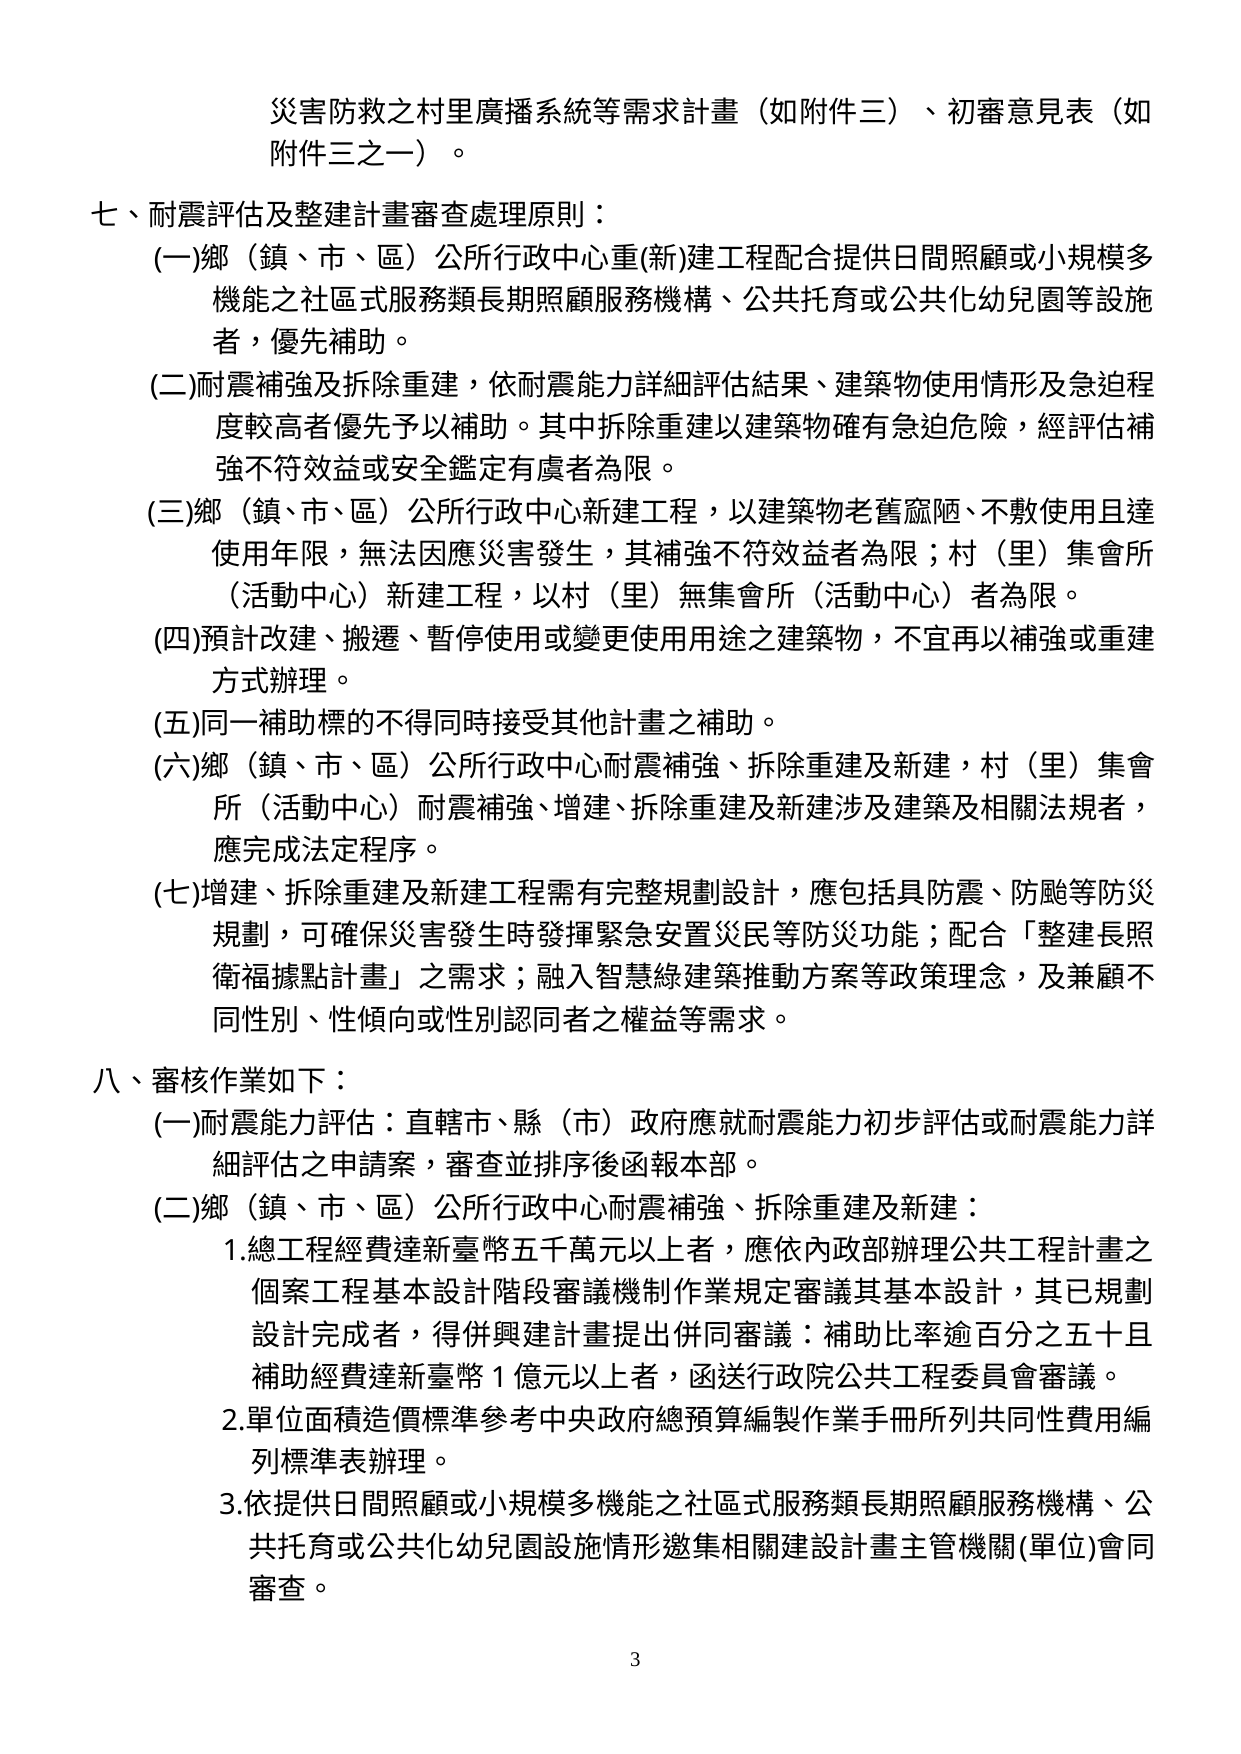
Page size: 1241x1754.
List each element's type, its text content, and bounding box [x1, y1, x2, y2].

table_cell 八、審核作業如下： (一)耐震能力評估：直轄市、縣（市）政府應就耐震能力初步評估或耐震能力詳細評估之申請案，審查並排序後函報本部。 (二)鄉（鎮、市、區）公所行政中心耐震補強、拆除重建及新建： 1.總工程經費達新臺幣五千萬元以上者，應依內政部辦理公共工程計畫之個案工程基本設計階段審議機制作業規定審議其基本設計，其已規劃設計完成者，得併興建計畫提出併同審議：補助比率逾百分之五十且補助經費達新臺幣1億元以上者，函送行政院公共工程委員會審議。 2.單位面積造價標準參考中央政府總預算編製作業手冊所列共同性費用編列標準表辦理。 3.依提供日間照顧或小規模多機能之社區式服務類長期照顧服務機構、公共托育或公共化幼兒園設施情形邀集相關建設計畫主管機關(單位)會同審查。 [92, 1039, 1167, 1608]
table_cell 七、耐震評估及整建計畫審查處理原則： (一)鄉（鎮、市、區）公所行政中心重(新)建工程配合提供日間照顧或小規模多機能之社區式服務類長期照顧服務機構、公共托育或公共化幼兒園等設施者，優先補助。 (二)耐震補強及拆除重建，依耐震能力詳細評估結果、建築物使用情形及急迫程度較高者優先予以補助。其中拆除重建以建築物確有急迫危險，經評估補強不符效益或安全鑑定有虞者為限。 (三)鄉（鎮、市、區）公所行政中心新建工程，以建築物老舊窳陋、不敷使用且達使用年限，無法因應災害發生，其補強不符效益者為限；村（里）集會所（活動中心）新建工程，以村（里）無集會所（活動中心）者為限。 (四)預計改建、搬遷、暫停使用或變更使用用途之建築物，不宜再以補強或重建方式辦理。 (五)同一補助標的不得同時接受其他計畫之補助。 (六)鄉（鎮、市、區）公所行政中心耐震補強、拆除重建及新建，村（里）集會所（活動中心）耐震補強、增建、拆除重建及新建涉及建築及相關法規者，應完成法定程序。 (七)增建、拆除重建及新建工程需有完整規劃設計，應包括具防震、防颱等防災規劃，可確保災害發生時發揮緊急安置災民等防災功能；配合「整建長照衛福據點計畫」之需求；融入智慧綠建築推動方案等政策理念，及兼顧不同性別、性傾向或性別認同者之權益等需求。 [92, 173, 1167, 1038]
table_cell [1167, 173, 1240, 1038]
table_cell [1167, 89, 1240, 173]
table_cell [1167, 1039, 1240, 1608]
table_cell 災害防救之村里廣播系統等需求計畫（如附件三）、初審意見表（如附件三之一）。 [92, 89, 1167, 173]
